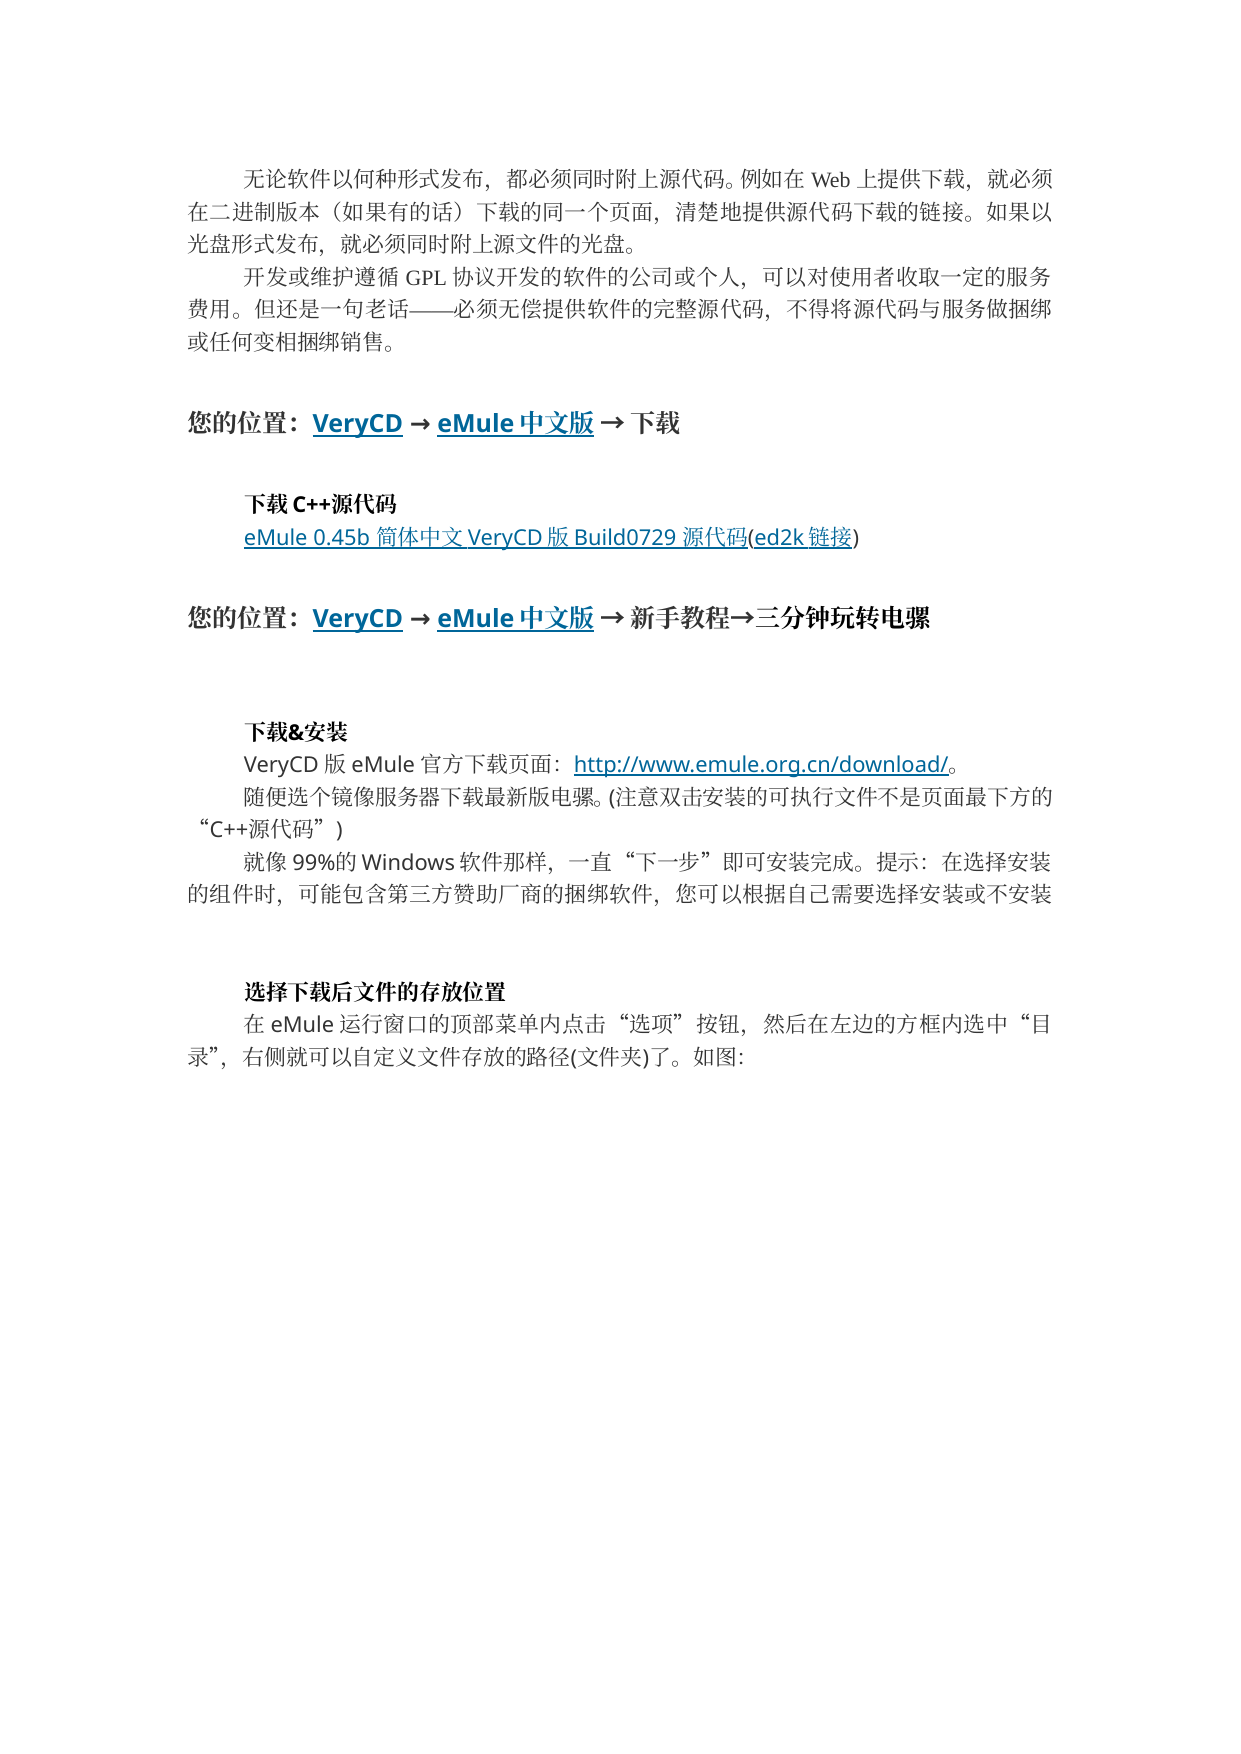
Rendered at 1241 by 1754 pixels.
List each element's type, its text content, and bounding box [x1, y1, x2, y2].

text 在eMule运行窗口的顶部菜单内点击“选项”按钮，然后在左边的方框内选中“目录”，右侧就可以自定义文件存放的路径(文件夹)了。如图： [187, 1007, 1053, 1072]
text VeryCD 版 eMule 官方下载页面：http://www.emule.org.cn/download/。 [187, 747, 1053, 779]
text 无论软件以何种形式发布，都必须同时附上源代码。例如在 Web 上提供下载，就必须在二进制版本（如果有的话）下载的同一个页面，清楚地提供源代码下载的链接。如果以光盘形式发布，就必须同时附上源文件的光盘。 [187, 162, 1053, 259]
text 选择下载后文件的存放位置 [187, 974, 1053, 1007]
picture [549, 527, 559, 546]
text 下载&安装 [187, 714, 1053, 747]
picture [686, 528, 702, 544]
picture [820, 532, 829, 544]
text eMule 0.45b 简体中文VeryCD版 Build0729 源代码(ed2k链接) [187, 519, 1053, 552]
text 开发或维护遵循 GPL 协议开发的软件的公司或个人，可以对使用者收取一定的服务费用。但还是一句老话——必须无偿提供软件的完整源代码，不得将源代码与服务做捆绑或任何变相捆绑销售。 [187, 259, 1053, 357]
picture [442, 527, 456, 539]
picture [383, 536, 388, 545]
text 下载C++源代码 [187, 487, 1053, 519]
text 就像99%的Windows软件那样，一直“下一步”即可安装完成。提示：在选择安装的组件时，可能包含第三方赞助厂商的捆绑软件，您可以根据自己需要选择安装或不安装。 [187, 844, 1053, 942]
picture [545, 416, 560, 421]
text 您的位置：VeryCD → eMule中文版 → 下载 [187, 389, 1053, 454]
picture [421, 531, 436, 546]
picture [379, 532, 383, 546]
picture [545, 611, 560, 616]
text 随便选个镜像服务器下载最新版电骡。(注意双击安装的可执行文件不是页面最下方的“C++源代码”) [187, 779, 1053, 844]
text 您的位置：VeryCD → eMule中文版 → 新手教程→三分钟玩转电骡 [187, 584, 1053, 649]
